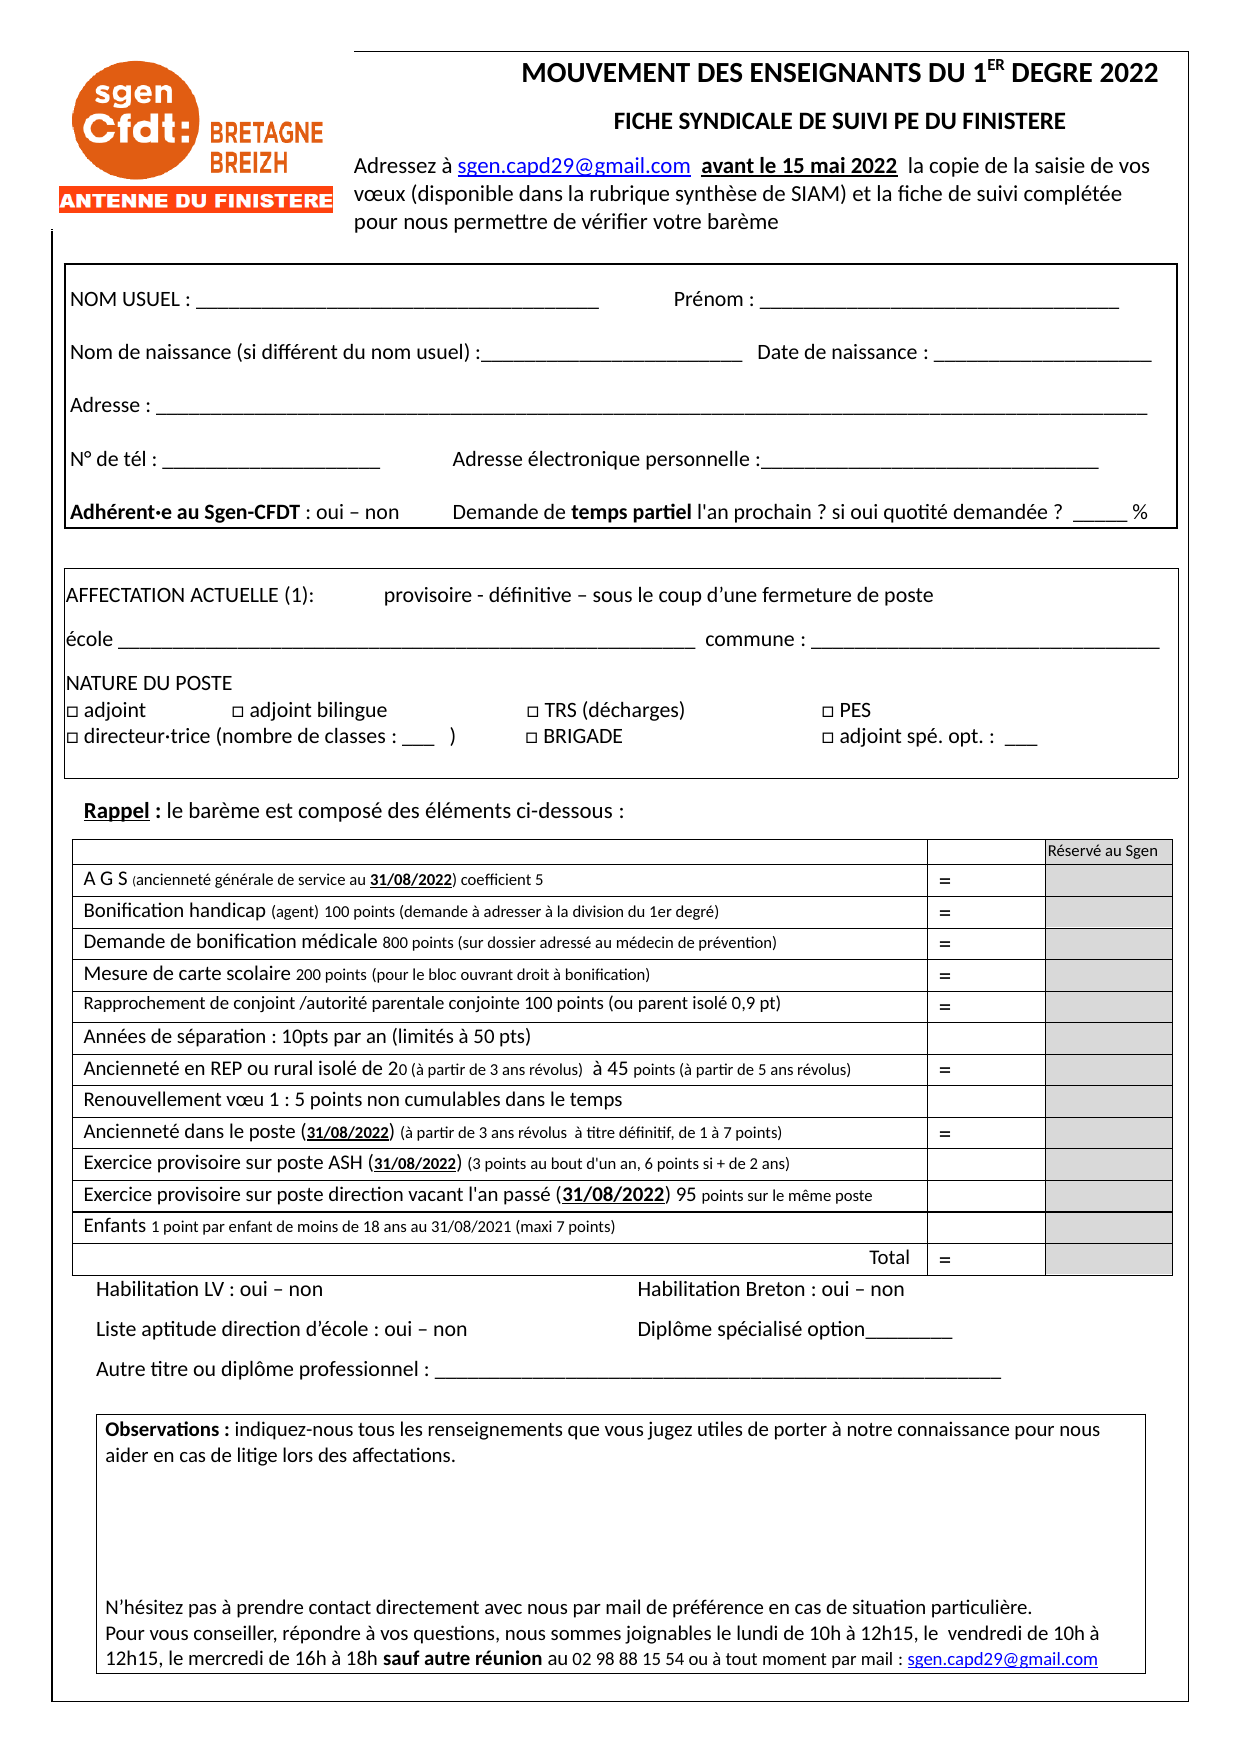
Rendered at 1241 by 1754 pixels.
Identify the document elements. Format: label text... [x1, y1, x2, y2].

table_cell [928, 1086, 1045, 1117]
table_cell Demande de bonification médicale 800 points (sur dossier adressé au médecin de prévention) [73, 929, 927, 959]
table_cell [928, 1023, 1045, 1054]
table_cell = [928, 1118, 1045, 1148]
table_cell = [928, 929, 1045, 959]
text Adhérent·e au Sgen-CFDT : oui – non Demande de temps partiel l'an prochain ? si oui quotité demandée ? _____ % [66, 494, 1176, 527]
subtitle AFFECTATION ACTUELLE (1): provisoire - définitive – sous le coup d’une fermeture de poste [65, 578, 1178, 607]
table_cell [1046, 992, 1172, 1022]
table_cell A G S (ancienneté générale de service au 31/08/2022) coefficient 5 [73, 865, 927, 896]
table_cell Ancienneté en REP ou rural isolé de 20 (à partir de 3 ans révolus) à 45 points (à partir de 5 ans révolus) [73, 1055, 927, 1085]
table_cell [1046, 1244, 1172, 1274]
table_cell [1046, 865, 1172, 896]
subtitle Adresse : ___________________________________________________________________________________________ [66, 387, 1176, 418]
table_cell [928, 1181, 1045, 1211]
table_cell [1046, 1055, 1172, 1085]
subtitle □ adjoint □ adjoint bilingue □ TRS (décharges) □ PES [65, 694, 1178, 720]
table_cell [1046, 1086, 1172, 1117]
table_header Réservé au Sgen [1046, 840, 1172, 864]
table_cell Ancienneté dans le poste (31/08/2022) (à partir de 3 ans révolus à titre définitif, de 1 à 7 points) [73, 1118, 927, 1148]
subtitle N° de tél : ____________________ Adresse électronique personnelle :_______________________________ [66, 441, 1176, 472]
table_cell = [928, 1244, 1045, 1274]
text N’hésitez pas à prendre contact directement avec nous par mail de préférence en cas de situation particulière. [97, 1591, 1145, 1617]
table_cell [1046, 929, 1172, 959]
text Adressez à sgen.capd29@gmail.com avant le 15 mai 2022 la copie de la saisie de vos vœux (disponible dans la rubrique synthèse de SIAM) et la fiche de suivi complétée pour nous permettre de vérifier votre barème [84, 151, 1156, 235]
table_cell [1046, 1023, 1172, 1054]
table_header [928, 840, 1045, 864]
table_cell [1046, 1149, 1172, 1180]
text Observations : indiquez-nous tous les renseignements que vous jugez utiles de porter à notre connaissance pour nous aider en cas de litige lors des affectations. [97, 1415, 1145, 1467]
table_cell [1046, 960, 1172, 991]
table_cell [928, 1149, 1045, 1180]
table_cell [1046, 897, 1172, 927]
table_header [73, 840, 927, 864]
subtitle NOM USUEL : _____________________________________ Prénom : _________________________________ [66, 281, 1176, 312]
table_cell Années de séparation : 10pts par an (limités à 50 pts) [73, 1023, 927, 1054]
table_cell Rapprochement de conjoint /autorité parentale conjointe 100 points (ou parent isolé 0,9 pt) [73, 992, 927, 1022]
table_cell Exercice provisoire sur poste ASH (31/08/2022) (3 points au bout d'un an, 6 points si + de 2 ans) [73, 1149, 927, 1180]
subtitle NATURE DU POSTE [65, 667, 1178, 694]
table_cell = [928, 960, 1045, 991]
table_cell = [928, 865, 1045, 896]
table_cell Mesure de carte scolaire 200 points (pour le bloc ouvrant droit à bonification) [73, 960, 927, 991]
subtitle FICHE SYNDICALE DE SUIVI PE DU FINISTERE [354, 105, 1178, 136]
table_cell Renouvellement vœu 1 : 5 points non cumulables dans le temps [73, 1086, 927, 1117]
text Rappel : le barème est composé des éléments ci-dessous : [84, 796, 1178, 824]
subtitle école _____________________________________________________ commune : ________________________________ [65, 622, 1178, 651]
text Habilitation LV : oui – non [96, 1276, 604, 1302]
subtitle Pour vous conseiller, répondre à vos questions, nous sommes joignables le lundi de 10h à 12h15, le vendredi de 10h à 12h15, le mercredi de 16h à 18h sauf autre réunion au 02 98 88 15 54 ou à tout moment par mail : sgen.capd29@gmail.com [97, 1617, 1145, 1673]
table_cell [1046, 1118, 1172, 1148]
table_cell [1046, 1181, 1172, 1211]
table_cell Exercice provisoire sur poste direction vacant l'an passé (31/08/2022) 95 points sur le même poste [73, 1181, 927, 1211]
table_cell = [928, 992, 1045, 1022]
text Liste aptitude direction d’école : oui – non [96, 1316, 604, 1342]
table_cell = [928, 1055, 1045, 1085]
subtitle □ directeur·trice (nombre de classes : ___ ) □ BRIGADE □ adjoint spé. opt. : ___ [65, 720, 1178, 749]
text Nom de naissance (si différent du nom usuel) :________________________ Date de naissance : ____________________ [66, 334, 1176, 365]
subtitle Autre titre ou diplôme professionnel : ____________________________________________________ [96, 1356, 1146, 1382]
table_cell [1046, 1213, 1172, 1243]
table_cell Total [73, 1244, 927, 1274]
table_cell [928, 1213, 1045, 1243]
table_cell Enfants 1 point par enfant de moins de 18 ans au 31/08/2021 (maxi 7 points) [73, 1213, 927, 1243]
text MOUVEMENT DES ENSEIGNANTS DU 1ER DEGRE 2022 [47, 46, 1178, 231]
text Habilitation Breton : oui – non [637, 1276, 1146, 1302]
table_cell Bonification handicap (agent) 100 points (demande à adresser à la division du 1er degré) [73, 897, 927, 927]
table_cell = [928, 897, 1045, 927]
text Diplôme spécialisé option________ [637, 1316, 1146, 1342]
